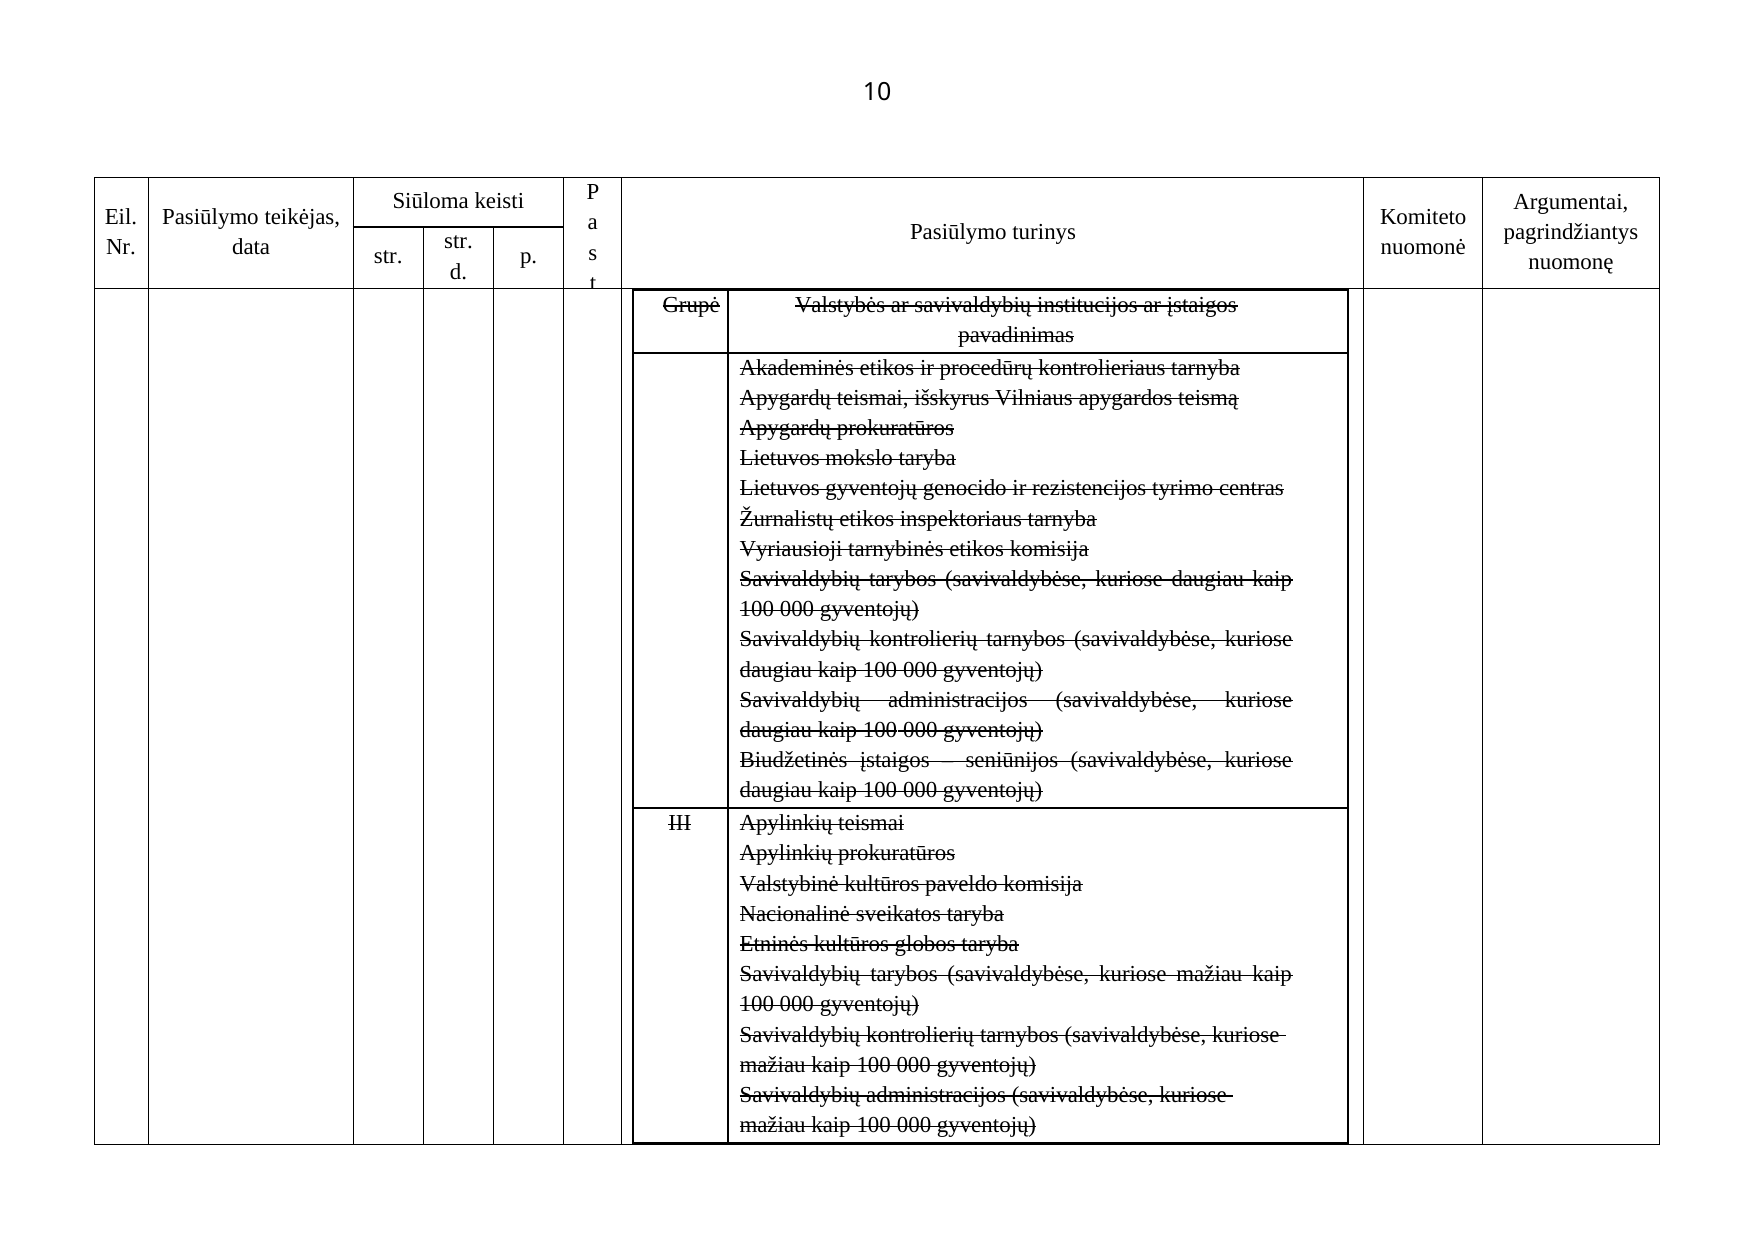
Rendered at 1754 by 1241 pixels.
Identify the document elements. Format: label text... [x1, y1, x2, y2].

table_cell [1364, 289, 1482, 1144]
table_header Grupė [634, 291, 727, 352]
table_cell [634, 354, 727, 807]
table_header Pastabos [564, 178, 621, 288]
table_header Siūloma keisti [354, 178, 563, 226]
table_cell [1483, 289, 1659, 1144]
table_cell Akademinės etikos ir procedūrų kontrolieriaus tarnyba Apygardų teismai, išskyrus Vilniaus apygardos teismą Apygardų prokuratūros Lietuvos mokslo taryba Lietuvos gyventojų genocido ir rezistencijos tyrimo centras Žurnalistų etikos inspektoriaus tarnyba Vyriausioji tarnybinės etikos komisija Savivaldybių tarybos (savivaldybėse, kuriose daugiau kaip 100 000 gyventojų) Savivaldybių kontrolierių tarnybos (savivaldybėse, kuriose daugiau kaip 100 000 gyventojų) Savivaldybių administracijos (savivaldybėse, kuriose daugiau kaip 100 000 gyventojų) Biudžetinės įstaigos – seniūnijos (savivaldybėse, kuriose daugiau kaip 100 000 gyventojų) [729, 354, 1347, 807]
table_header Eil. Nr. [95, 178, 148, 288]
table_header Argumentai, pagrindžiantys nuomonę [1483, 178, 1659, 288]
table_cell str. d. [424, 228, 493, 288]
table_cell [149, 289, 353, 1144]
table_cell III [634, 809, 727, 1142]
table_header Komiteto nuomonė [1364, 178, 1482, 288]
table_header Pasiūlymo turinys [622, 178, 1363, 288]
table_cell [354, 289, 423, 1144]
table_cell str. [354, 228, 423, 288]
table_header Pasiūlymo teikėjas, data [149, 178, 353, 288]
table_cell [95, 289, 148, 1144]
table_cell [494, 289, 563, 1144]
table_cell [424, 289, 493, 1144]
table_cell Apylinkių teismai Apylinkių prokuratūros Valstybinė kultūros paveldo komisija Nacionalinė sveikatos taryba Etninės kultūros globos taryba Savivaldybių tarybos (savivaldybėse, kuriose mažiau kaip 100 000 gyventojų) Savivaldybių kontrolierių tarnybos (savivaldybėse, kuriose mažiau kaip 100 000 gyventojų) Savivaldybių administracijos (savivaldybėse, kuriose mažiau kaip 100 000 gyventojų) [729, 809, 1347, 1142]
table_cell [564, 289, 621, 1144]
table_cell p. [494, 228, 563, 288]
table_header Valstybės ar savivaldybių institucijos ar įstaigos pavadinimas [729, 291, 1347, 352]
